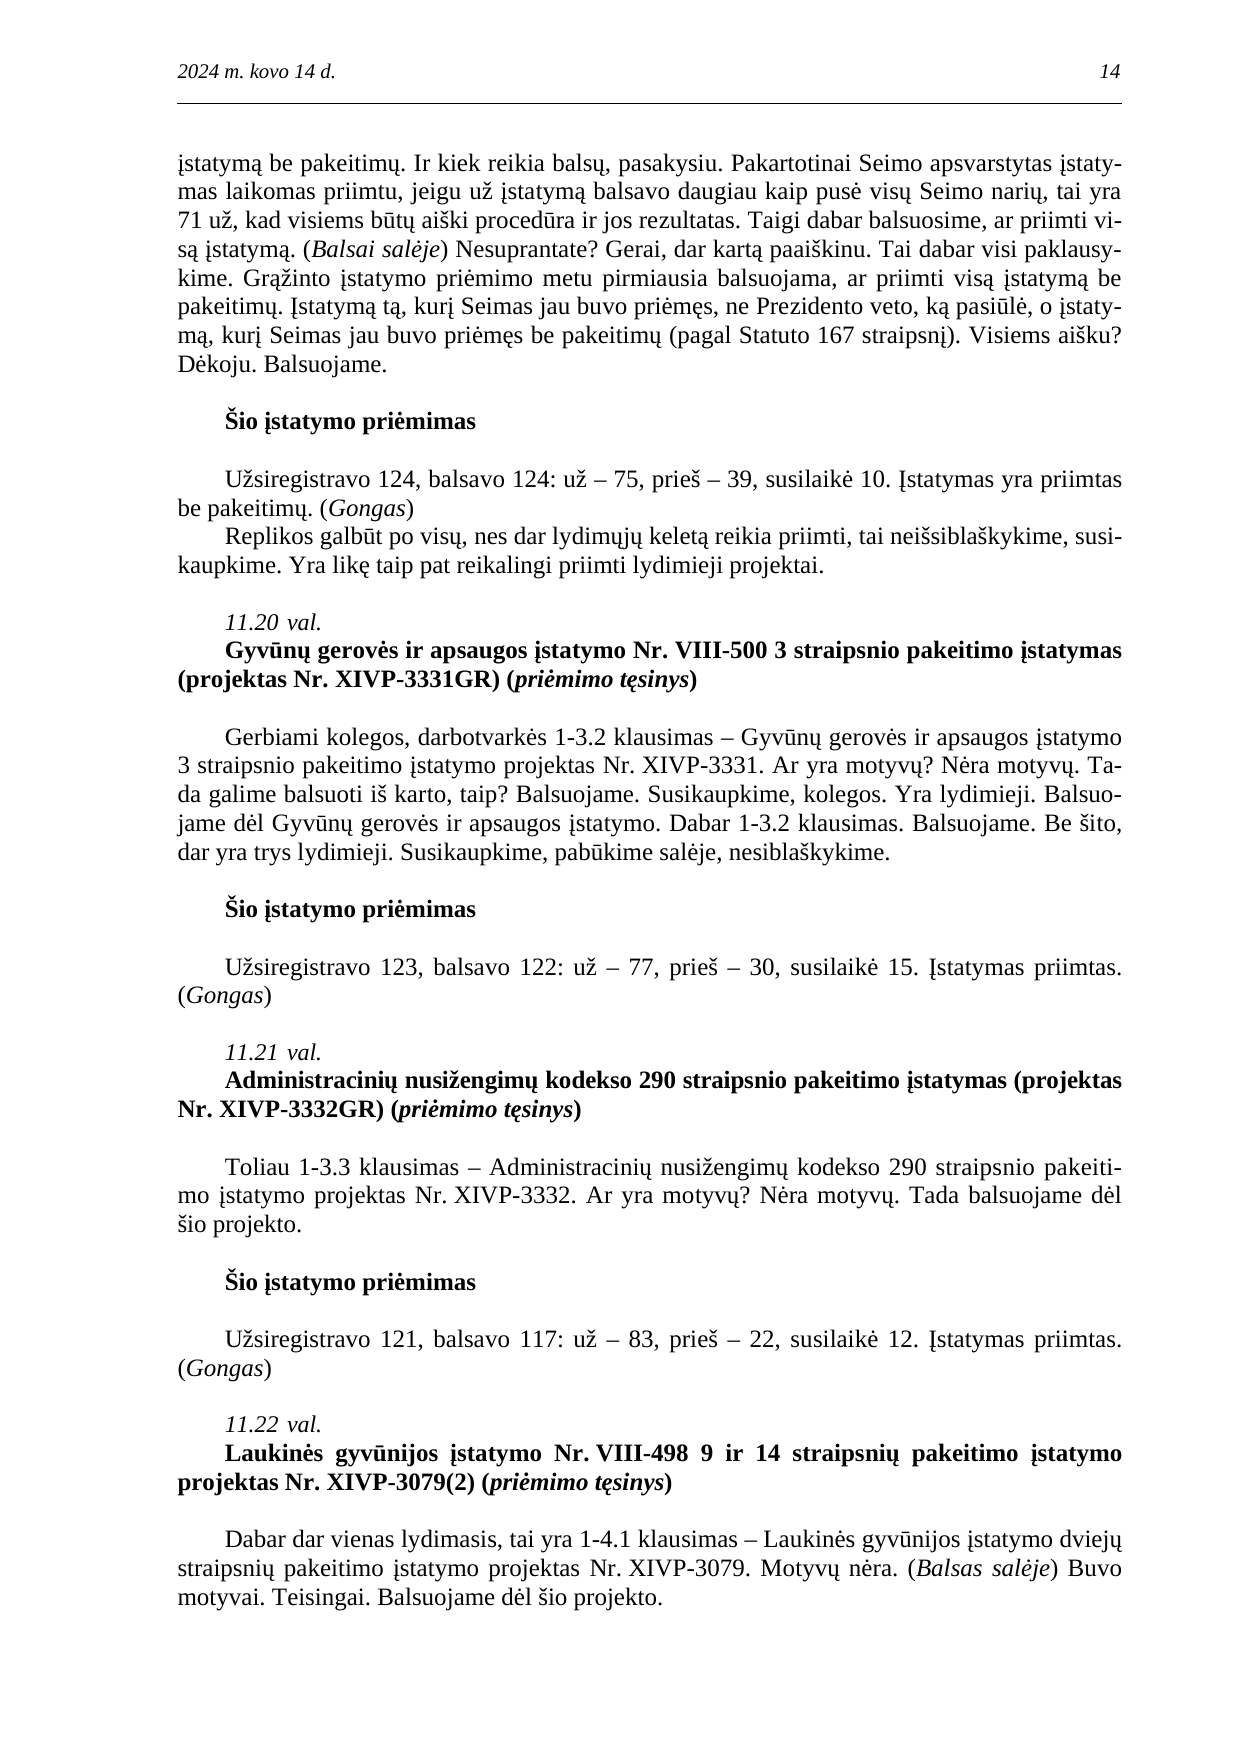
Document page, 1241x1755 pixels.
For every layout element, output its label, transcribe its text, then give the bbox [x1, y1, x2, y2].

text įsta­ty­mą be pa­kei­ti­mų. Ir kiek rei­kia bal­sų, pa­sa­ky­siu. Pa­kar­to­ti­nai Sei­mo ap­svars­ty­tas įsta­ty­mas lai­ko­mas pri­im­tu, jei­gu už įsta­ty­mą bal­sa­vo dau­giau kaip pu­sė vi­sų Sei­mo na­rių, tai yra 71 už, kad vi­siems bū­tų aiš­ki pro­ce­dū­ra ir jos re­zul­ta­tas. Tai­gi da­bar bal­suo­si­me, ar pri­im­ti vi­są įsta­ty­mą. (Bal­sai sa­lė­je) Ne­su­pran­ta­te? Ge­rai, dar kar­tą pa­aiš­ki­nu. Tai da­bar vi­si pa­klau­sy­ki­me. Grą­žin­to įsta­ty­mo pri­ėmi­mo me­tu pir­miau­sia bal­suo­ja­ma, ar pri­im­ti vi­są įsta­ty­mą be pa­kei­ti­mų. Įsta­ty­mą tą, ku­rį Sei­mas jau bu­vo pri­ėmęs, ne Pre­zi­den­to ve­to, ką pa­siū­lė, o įsta­ty­mą, ku­rį Sei­mas jau bu­vo pri­ėmęs be pa­kei­ti­mų (pa­gal Sta­tu­to 167 straips­nį). Vi­siems aiš­ku? Dė­ko­ju. Bal­suo­ja­me. [177, 148, 1122, 378]
text 11.21 val. [224, 1038, 1122, 1065]
text Už­si­re­gist­ra­vo 121, bal­sa­vo 117: už – 83, prieš – 22, su­si­lai­kė 12. Įsta­ty­mas pri­im­tas. (Gon­gas) [177, 1324, 1122, 1382]
text Re­pli­kos gal­būt po vi­sų, nes dar ly­di­mų­jų ke­le­tą rei­kia pri­im­ti, tai neiš­si­blaš­ky­ki­me, su­si­kaup­ki­me. Yra li­kę taip pat rei­ka­lin­gi pri­im­ti ly­di­mie­ji pro­jek­tai. [177, 521, 1122, 579]
text Gy­vū­nų ge­ro­vės ir ap­sau­gos įsta­ty­mo Nr. VIII-500 3 straips­nio pa­kei­ti­mo įsta­ty­mas (pro­jek­tas Nr. XIVP-3331GR) (pri­ėmi­mo tę­si­nys) [177, 635, 1122, 693]
text Už­si­re­gist­ra­vo 123, bal­sa­vo 122: už – 77, prieš – 30, su­si­lai­kė 15. Įsta­ty­mas pri­im­tas. (Gon­gas) [177, 952, 1122, 1009]
text Ger­bia­mi ko­le­gos, dar­bo­tvarkės 1-3.2 klau­si­mas – Gy­vū­nų ge­ro­vės ir ap­sau­gos įsta­ty­mo 3 straips­nio pa­kei­ti­mo įsta­ty­mo pro­jek­tas Nr. XIVP-3331. Ar yra mo­ty­vų? Nė­ra mo­ty­vų. Ta­da ga­li­me bal­suo­ti iš kar­to, taip? Bal­suo­ja­me. Su­si­kaup­ki­me, ko­le­gos. Yra ly­di­mie­ji. Bal­suo­ja­me dėl Gy­vū­nų ge­ro­vės ir ap­sau­gos įsta­ty­mo. Da­bar 1-3.2 klau­si­mas. Bal­suo­ja­me. Be ši­to, dar yra trys ly­di­mie­ji. Su­si­kaup­ki­me, pa­bū­ki­me sa­lė­je, ne­si­blaš­ky­ki­me. [177, 722, 1122, 865]
text Šio įsta­ty­mo pri­ėmi­mas [177, 1267, 1122, 1295]
text Lau­ki­nės gy­vū­ni­jos įsta­ty­mo Nr. VIII-498 9 ir 14 straips­nių pa­kei­ti­mo įsta­ty­mo projek­tas Nr. XIVP-3079(2) (pri­ėmi­mo tę­si­nys) [177, 1438, 1122, 1496]
text To­liau 1-3.3 klau­si­mas – Ad­mi­nist­ra­ci­nių nu­si­žen­gi­mų ko­dek­so 290 straips­nio pa­kei­ti­mo įsta­ty­mo pro­jek­tas Nr. XIVP-3332. Ar yra mo­ty­vų? Nė­ra mo­ty­vų. Ta­da bal­suo­ja­me dėl šio pro­jek­to. [177, 1152, 1122, 1238]
text Da­bar dar vie­nas ly­di­ma­sis, tai yra 1-4.1 klau­si­mas – Lau­ki­nės gy­vū­ni­jos įsta­ty­mo dvie­jų straips­nių pa­kei­ti­mo įsta­ty­mo pro­jek­tas Nr. XIVP-3079. Mo­ty­vų nė­ra. (Bal­sas sa­lė­je) Bu­vo mo­ty­vai. Tei­sin­gai. Bal­suo­ja­me dėl šio pro­jek­to. [177, 1524, 1122, 1611]
text 11.20 val. [224, 608, 1122, 635]
text Ad­mi­nist­ra­ci­nių nu­si­žen­gi­mų ko­dek­so 290 straips­nio pa­kei­ti­mo įsta­ty­mas (pro­jek­tas Nr. XIVP-3332GR) (pri­ėmi­mo tę­si­nys) [177, 1065, 1122, 1123]
text Šio įsta­ty­mo pri­ėmi­mas [177, 894, 1122, 923]
text 11.22 val. [224, 1410, 1122, 1438]
text Šio įsta­ty­mo pri­ėmi­mas [177, 406, 1122, 435]
text Už­si­re­gist­ra­vo 124, bal­sa­vo 124: už – 75, prieš – 39, su­si­lai­kė 10. Įsta­ty­mas yra pri­im­tas be pa­kei­ti­mų. (Gon­gas) [177, 464, 1122, 521]
